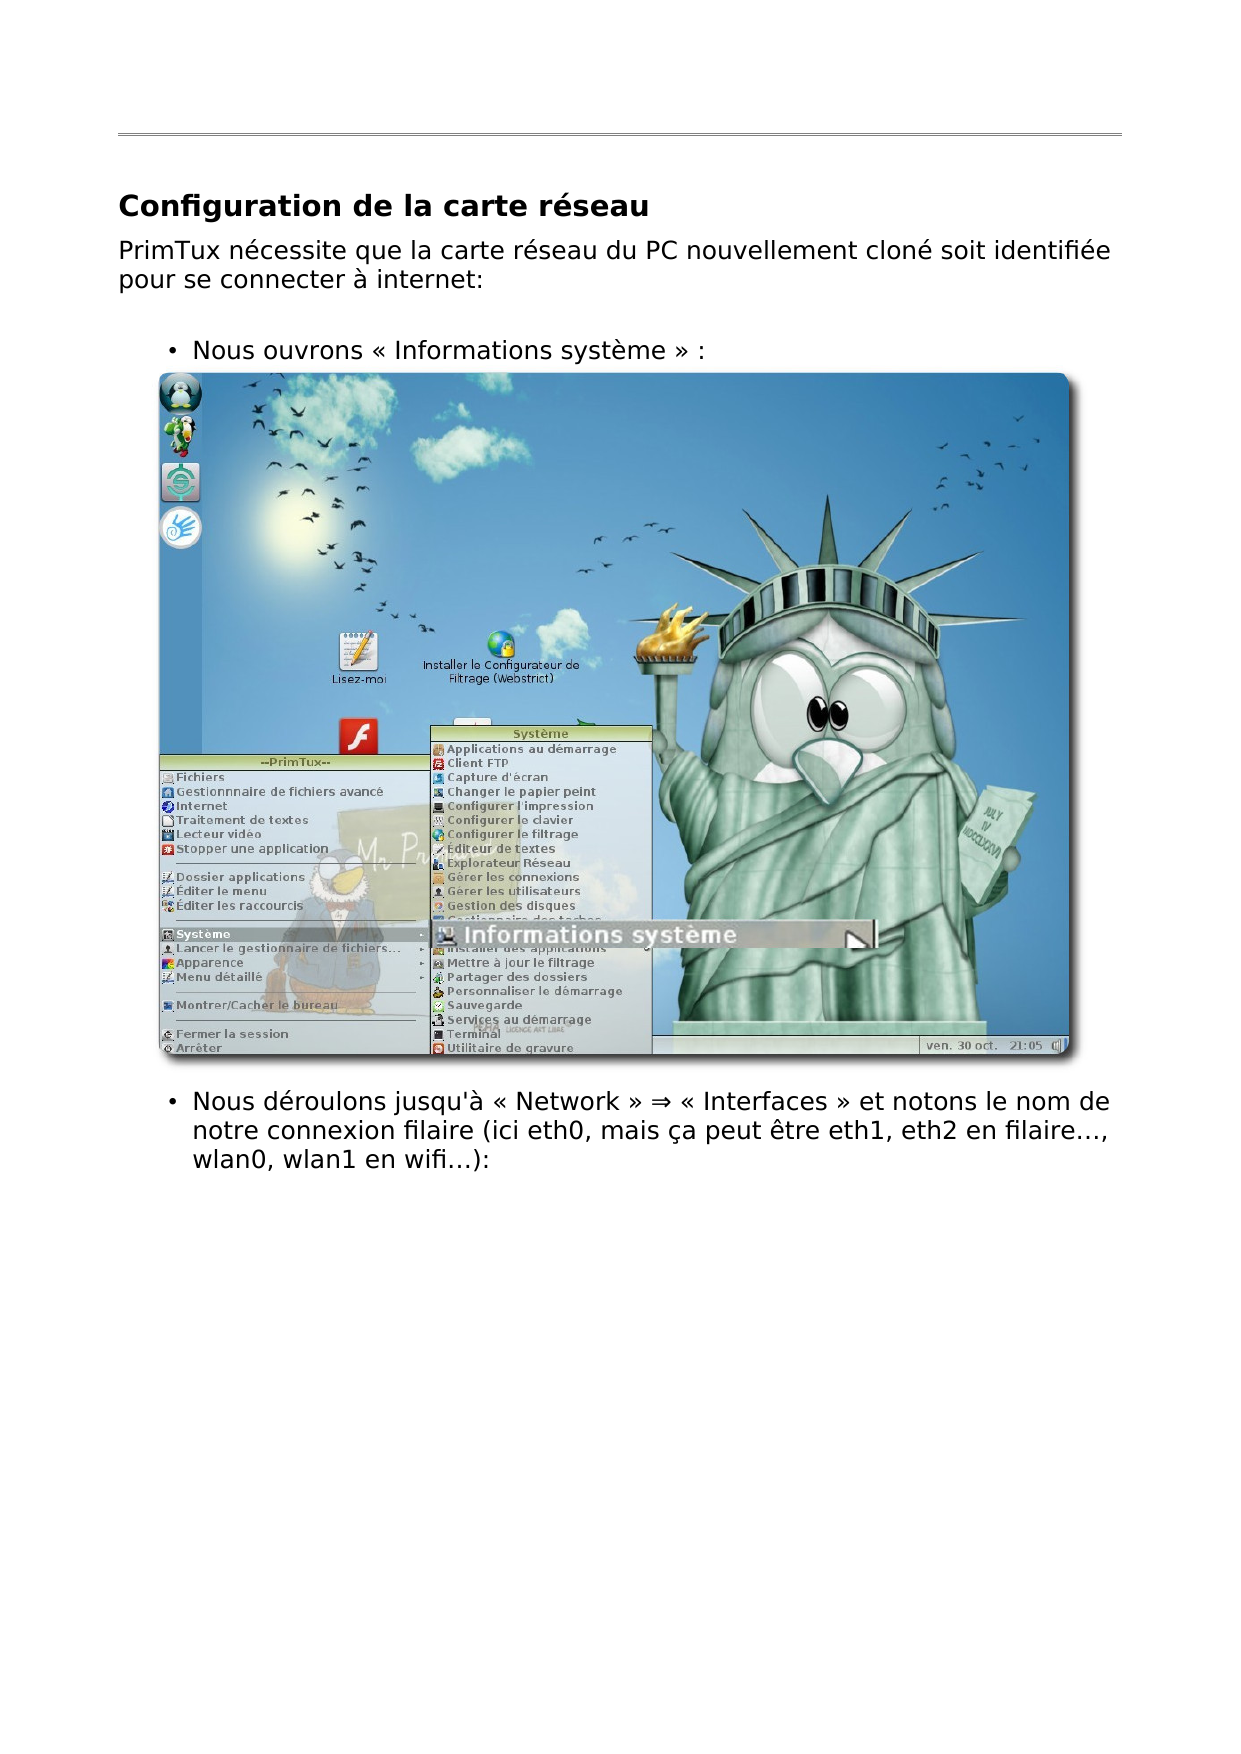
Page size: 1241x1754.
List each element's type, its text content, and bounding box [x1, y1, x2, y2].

picture [151, 365, 1089, 1074]
list Nous déroulons jusqu'à « Network » ⇒ « Interfaces » et notons le nom de notre connexion filaire (ici eth0, mais ça peut être eth1, eth2 en filaire…, wlan0, wlan1 en wifi…): [177, 1087, 1122, 1174]
subtitle Configuration de la carte réseau [118, 189, 1122, 223]
list Nous ouvrons « Informations système » : [177, 336, 1122, 365]
text PrimTux nécessite que la carte réseau du PC nouvellement cloné soit identifiée pour se connecter à internet: [118, 236, 1122, 294]
